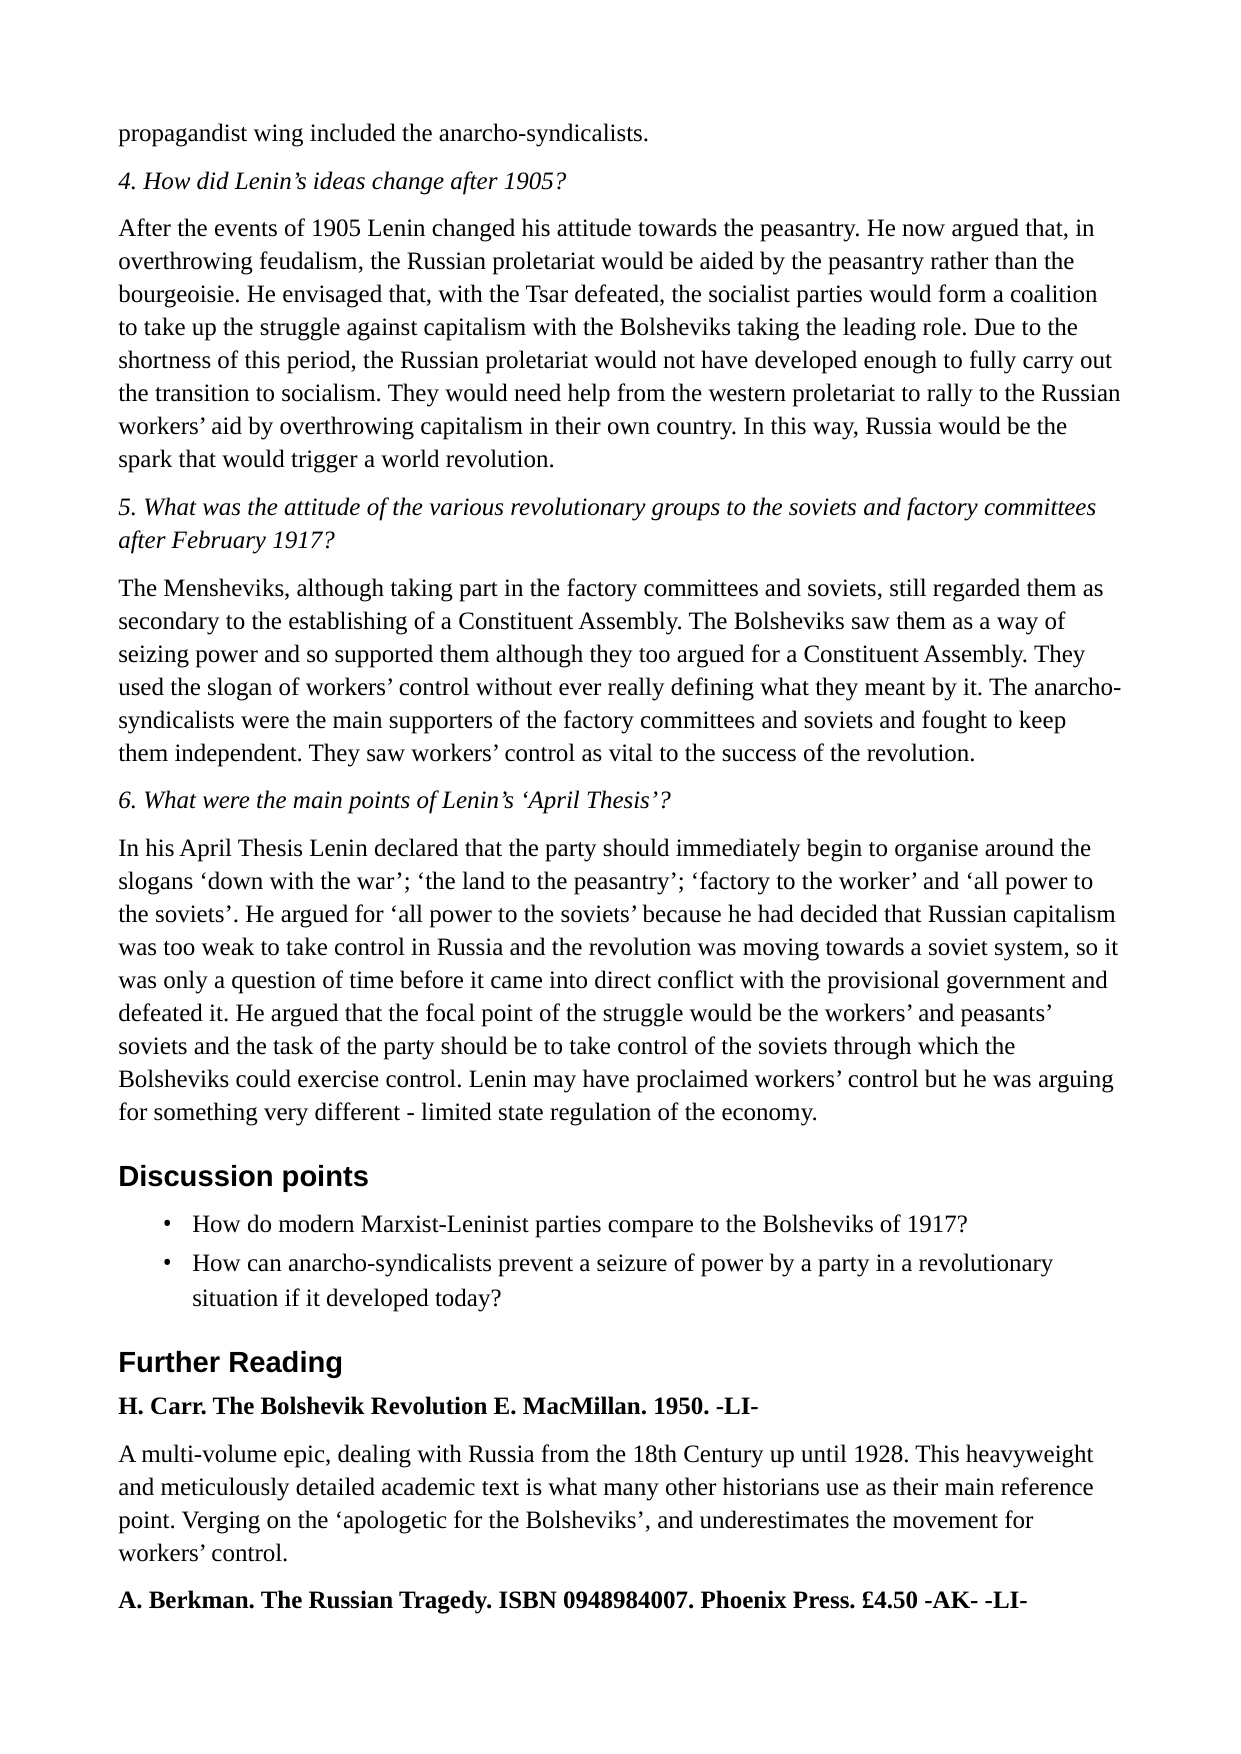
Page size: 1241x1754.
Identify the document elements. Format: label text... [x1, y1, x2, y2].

text A multi-volume epic, dealing with Russia from the 18th Century up until 1928. This heavyweight and meticulously detailed academic text is what many other historians use as their main reference point. Verging on the ‘apologetic for the Bolsheviks’, and underestimates the movement for workers’ control. [118, 1439, 1122, 1567]
text 5. What was the attitude of the various revolutionary groups to the soviets and factory committees after February 1917? [118, 492, 1122, 554]
text After the events of 1905 Lenin changed his attitude towards the peasantry. He now argued that, in overthrowing feudalism, the Russian proletariat would be aided by the peasantry rather than the bourgeoisie. He envisaged that, with the Tsar defeated, the socialist parties would form a coalition to take up the struggle against capitalism with the Bolsheviks taking the leading role. Due to the shortness of this period, the Russian proletariat would not have developed enough to fully carry out the transition to socialism. They would need help from the western proletariat to rally to the Russian workers’ aid by overthrowing capitalism in their own country. In this way, Russia would be the spark that would trigger a world revolution. [118, 213, 1122, 473]
text H. Carr. The Bolshevik Revolution E. MacMillan. 1950. -LI- [118, 1391, 1122, 1420]
text propagandist wing included the anarcho-syndicalists. [118, 118, 1122, 147]
text A. Berkman. The Russian Tragedy. ISBN 0948984007. Phoenix Press. £4.50 -AK- -LI- [118, 1585, 1122, 1614]
text 6. What were the main points of Lenin’s ‘April Thesis’? [118, 785, 1122, 814]
list How can anarcho-syndicalists prevent a seizure of power by a party in a revolutionary situation if it developed today? [162, 1244, 1122, 1312]
subtitle Further Reading [118, 1345, 1122, 1379]
list How do modern Marxist-Leninist parties compare to the Bolsheviks of 1917? [162, 1205, 1122, 1239]
subtitle Discussion points [118, 1159, 1122, 1193]
text 4. How did Lenin’s ideas change after 1905? [118, 166, 1122, 194]
text The Mensheviks, although taking part in the factory committees and soviets, still regarded them as secondary to the establishing of a Constituent Assembly. The Bolsheviks saw them as a way of seizing power and so supported them although they too argued for a Constituent Assembly. They used the slogan of workers’ control without ever really defining what they meant by it. The anarcho-syndicalists were the main supporters of the factory committees and soviets and fought to keep them independent. They saw workers’ control as vital to the success of the revolution. [118, 573, 1122, 767]
text In his April Thesis Lenin declared that the party should immediately begin to organise around the slogans ‘down with the war’; ‘the land to the peasantry’; ‘factory to the worker’ and ‘all power to the soviets’. He argued for ‘all power to the soviets’ because he had decided that Russian capitalism was too weak to take control in Russia and the revolution was moving towards a soviet system, so it was only a question of time before it came into direct conflict with the provisional government and defeated it. He argued that the focal point of the struggle would be the workers’ and peasants’ soviets and the task of the party should be to take control of the soviets through which the Bolsheviks could exercise control. Lenin may have proclaimed workers’ control but he was arguing for something very different - limited state regulation of the economy. [118, 833, 1122, 1126]
